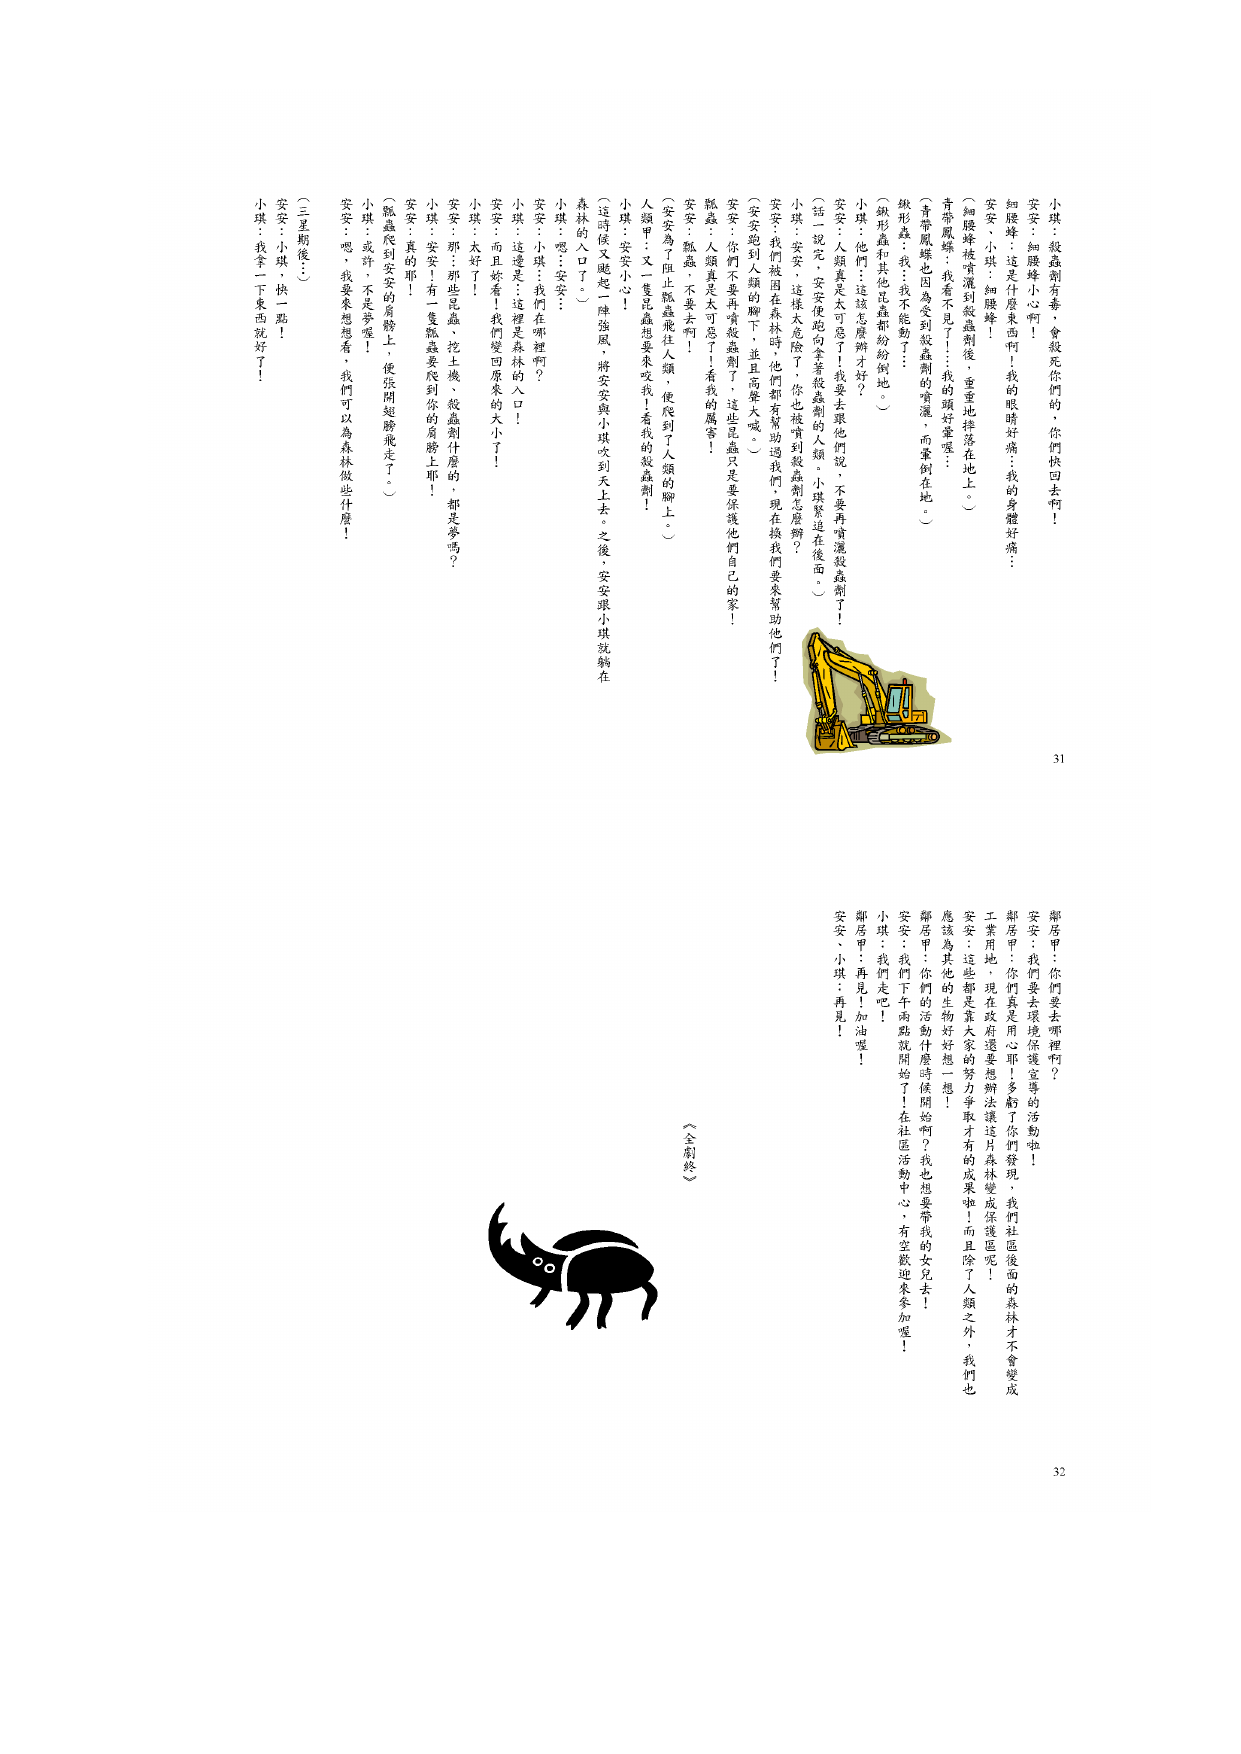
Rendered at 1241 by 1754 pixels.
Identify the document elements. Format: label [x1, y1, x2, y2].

picture [147, 802, 1151, 1512]
picture [147, 89, 1151, 799]
